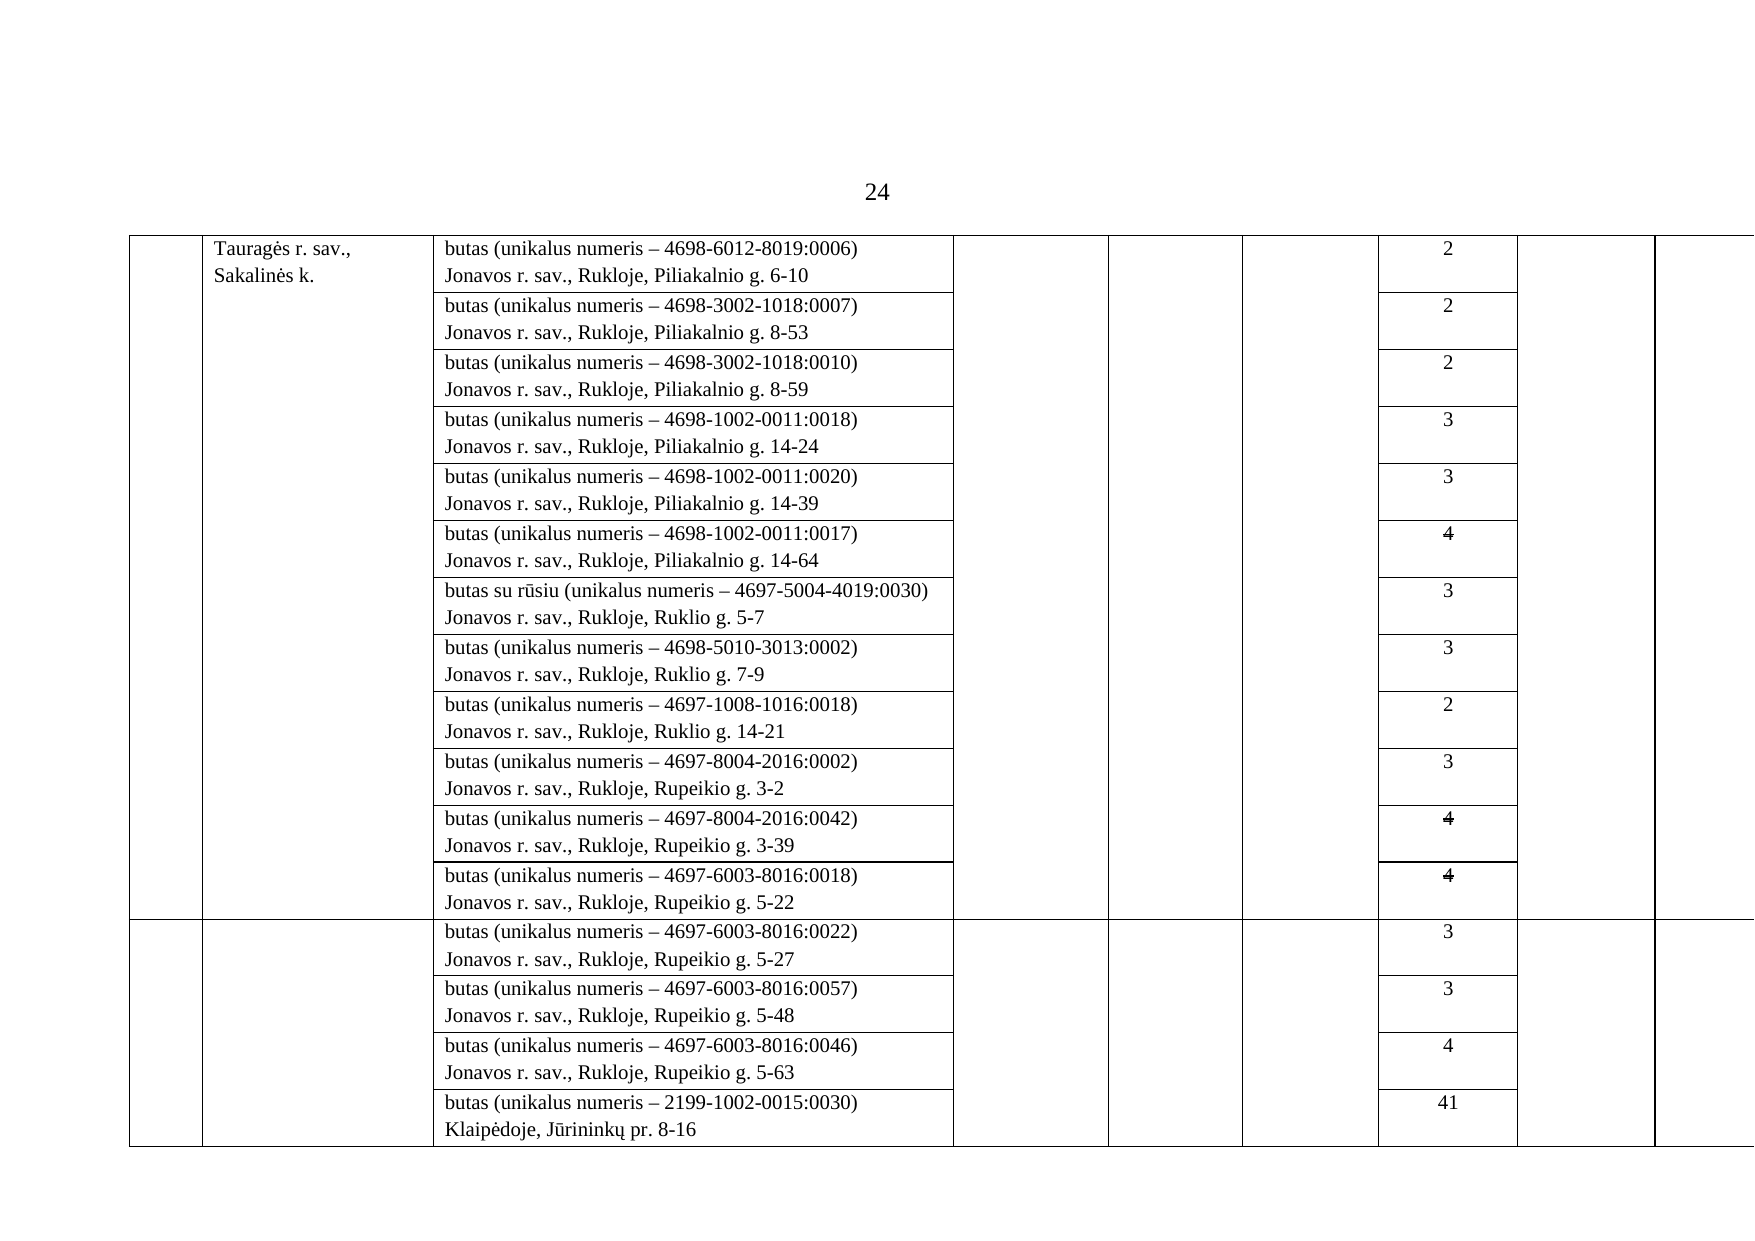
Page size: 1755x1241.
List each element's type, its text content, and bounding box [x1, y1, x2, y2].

table_cell 3 [1379, 578, 1517, 633]
table_cell 3 [1379, 976, 1517, 1032]
table_cell [1518, 236, 1654, 918]
table_cell butas (unikalus numeris – 4698-6012-8019:0006) Jonavos r. sav., Rukloje, Piliakalnio g. 6-10 [434, 236, 953, 292]
table_cell 4 [1379, 806, 1517, 861]
table_cell butas (unikalus numeris – 4697-1008-1016:0018) Jonavos r. sav., Rukloje, Ruklio g. 14-21 [434, 692, 953, 747]
table_cell [1109, 236, 1242, 918]
table_cell 2 [1379, 293, 1517, 349]
table_cell butas (unikalus numeris – 4697-8004-2016:0042) Jonavos r. sav., Rukloje, Rupeikio g. 3-39 [434, 806, 953, 861]
table_cell butas (unikalus numeris – 4698-1002-0011:0020) Jonavos r. sav., Rukloje, Piliakalnio g. 14-39 [434, 464, 953, 519]
table_cell butas (unikalus numeris – 4698-3002-1018:0010) Jonavos r. sav., Rukloje, Piliakalnio g. 8-59 [434, 350, 953, 406]
table_cell butas (unikalus numeris – 4698-5010-3013:0002) Jonavos r. sav., Rukloje, Ruklio g. 7-9 [434, 635, 953, 691]
table_cell 3 [1379, 635, 1517, 691]
table_cell [130, 236, 202, 918]
table_cell butas (unikalus numeris – 4697-8004-2016:0002) Jonavos r. sav., Rukloje, Rupeikio g. 3-2 [434, 749, 953, 804]
table_cell butas (unikalus numeris – 2199-1002-0015:0030) Klaipėdoje, Jūrininkų pr. 8-16 [434, 1090, 953, 1146]
table_cell 3 [1379, 920, 1517, 975]
table_cell butas (unikalus numeris – 4697-6003-8016:0046) Jonavos r. sav., Rukloje, Rupeikio g. 5-63 [434, 1033, 953, 1089]
table_cell [1109, 920, 1242, 1146]
table_cell butas (unikalus numeris – 4697-6003-8016:0022) Jonavos r. sav., Rukloje, Rupeikio g. 5-27 [434, 920, 953, 975]
table_cell 41 [1379, 1090, 1517, 1146]
table_cell [1656, 920, 1754, 1146]
table_cell butas (unikalus numeris – 4697-6003-8016:0018) Jonavos r. sav., Rukloje, Rupeikio g. 5-22 [434, 863, 953, 918]
table_cell butas (unikalus numeris – 4698-1002-0011:0017) Jonavos r. sav., Rukloje, Piliakalnio g. 14-64 [434, 521, 953, 577]
table_cell butas (unikalus numeris – 4698-1002-0011:0018) Jonavos r. sav., Rukloje, Piliakalnio g. 14-24 [434, 407, 953, 463]
table_cell butas su rūsiu (unikalus numeris – 4697-5004-4019:0030) Jonavos r. sav., Rukloje, Ruklio g. 5-7 [434, 578, 953, 633]
table_cell 2 [1379, 236, 1517, 292]
table_cell 2 [1379, 350, 1517, 406]
table_cell 3 [1379, 749, 1517, 804]
table_cell [1518, 920, 1654, 1146]
table_cell butas (unikalus numeris – 4698-3002-1018:0007) Jonavos r. sav., Rukloje, Piliakalnio g. 8-53 [434, 293, 953, 349]
table_cell [130, 920, 202, 1146]
table_cell [954, 236, 1108, 918]
table_cell 2 [1379, 692, 1517, 747]
table_cell 3 [1379, 464, 1517, 519]
table_cell Tauragės r. sav., Sakalinės k. [203, 236, 433, 918]
table_cell [1656, 236, 1754, 918]
table_cell [954, 920, 1108, 1146]
table_cell 3 [1379, 407, 1517, 463]
table_cell [1243, 236, 1378, 918]
table_cell [203, 920, 433, 1146]
table_cell 4 [1379, 521, 1517, 577]
table_cell 4 [1379, 1033, 1517, 1089]
table_cell [1243, 920, 1378, 1146]
table_cell butas (unikalus numeris – 4697-6003-8016:0057) Jonavos r. sav., Rukloje, Rupeikio g. 5-48 [434, 976, 953, 1032]
table_cell 4 [1379, 863, 1517, 918]
